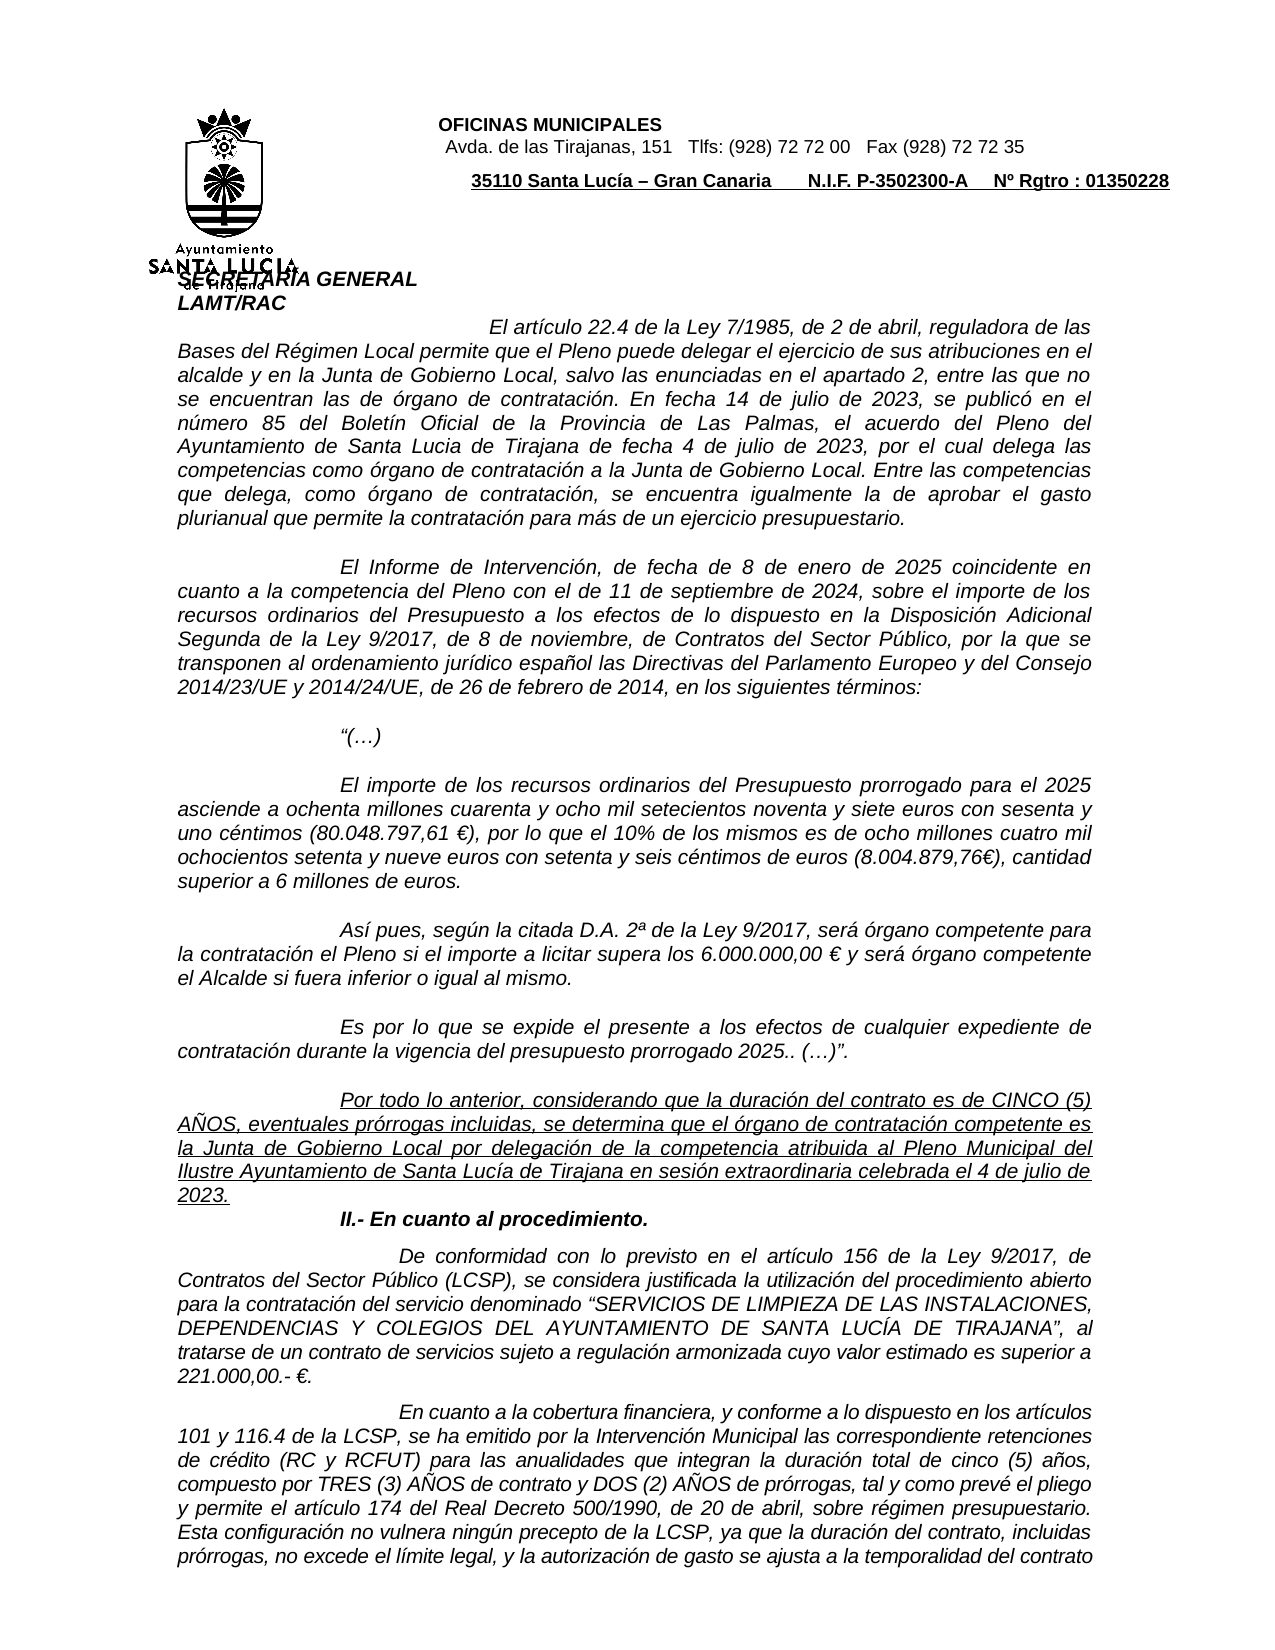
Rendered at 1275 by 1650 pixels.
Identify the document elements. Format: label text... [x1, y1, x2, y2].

text Por todo lo anterior, considerando que la duración del contrato es de CINCO (5) AÑOS, eventuales prórrogas incluidas, se determina que el órgano de contratación competente es la Junta de Gobierno Local por delegación de la competencia atribuida al Pleno Municipal del Ilustre Ayuntamiento de Santa Lucía de Tirajana en sesión extraordinaria celebrada el 4 de julio de 2023. [177, 1087, 1095, 1207]
text Es por lo que se expide el presente a los efectos de cualquier expediente de contratación durante la vigencia del presupuesto prorrogado 2025.. (…)”. [177, 1014, 1095, 1062]
text En cuanto a la cobertura financiera, y conforme a lo dispuesto en los artículos 101 y 116.4 de la LCSP, se ha emitido por la Intervención Municipal las correspondiente retenciones de crédito (RC y RCFUT) para las anualidades que integran la duración total de cinco (5) años, compuesto por TRES (3) AÑOS de contrato y DOS (2) AÑOS de prórrogas, tal y como prevé el pliego y permite el artículo 174 del Real Decreto 500/1990, de 20 de abril, sobre régimen presupuestario. Esta configuración no vulnera ningún precepto de la LCSP, ya que la duración del contrato, incluidas prórrogas, no excede el límite legal, y la autorización de gasto se ajusta a la temporalidad del contrato [177, 1400, 1095, 1568]
text “(…) [177, 724, 1095, 748]
text Así pues, según la citada D.A. 2ª de la Ley 9/2017, será órgano competente para la contratación el Pleno si el importe a licitar supera los 6.000.000,00 € y será órgano competente el Alcalde si fuera inferior o igual al mismo. [177, 918, 1095, 989]
text El artículo 22.4 de la Ley 7/1985, de 2 de abril, reguladora de las Bases del Régimen Local permite que el Pleno puede delegar el ejercicio de sus atribuciones en el alcalde y en la Junta de Gobierno Local, salvo las enunciadas en el apartado 2, entre las que no se encuentran las de órgano de contratación. En fecha 14 de julio de 2023, se publicó en el número 85 del Boletín Oficial de la Provincia de Las Palmas, el acuerdo del Pleno del Ayuntamiento de Santa Lucia de Tirajana de fecha 4 de julio de 2023, por el cual delega las competencias como órgano de contratación a la Junta de Gobierno Local. Entre las competencias que delega, como órgano de contratación, se encuentra igualmente la de aprobar el gasto plurianual que permite la contratación para más de un ejercicio presupuestario. [177, 314, 1095, 530]
text El Informe de Intervención, de fecha de 8 de enero de 2025 coincidente en cuanto a la competencia del Pleno con el de 11 de septiembre de 2024, sobre el importe de los recursos ordinarios del Presupuesto a los efectos de lo dispuesto en la Disposición Adicional Segunda de la Ley 9/2017, de 8 de noviembre, de Contratos del Sector Público, por la que se transponen al ordenamiento jurídico español las Directivas del Parlamento Europeo y del Consejo 2014/23/UE y 2014/24/UE, de 26 de febrero de 2014, en los siguientes términos: [177, 555, 1095, 699]
text II.- En cuanto al procedimiento. [177, 1207, 1095, 1231]
text De conformidad con lo previsto en el artículo 156 de la Ley 9/2017, de Contratos del Sector Público (LCSP), se considera justificada la utilización del procedimiento abierto para la contratación del servicio denominado “SERVICIOS DE LIMPIEZA DE LAS INSTALACIONES, DEPENDENCIAS Y COLEGIOS DEL AYUNTAMIENTO DE SANTA LUCÍA DE TIRAJANA”, al tratarse de un contrato de servicios sujeto a regulación armonizada cuyo valor estimado es superior a 221.000,00.- €. [177, 1244, 1095, 1387]
text El importe de los recursos ordinarios del Presupuesto prorrogado para el 2025 asciende a ochenta millones cuarenta y ocho mil setecientos noventa y siete euros con sesenta y uno céntimos (80.048.797,61 €), por lo que el 10% de los mismos es de ocho millones cuatro mil ochocientos setenta y nueve euros con setenta y seis céntimos de euros (8.004.879,76€), cantidad superior a 6 millones de euros. [177, 773, 1095, 893]
